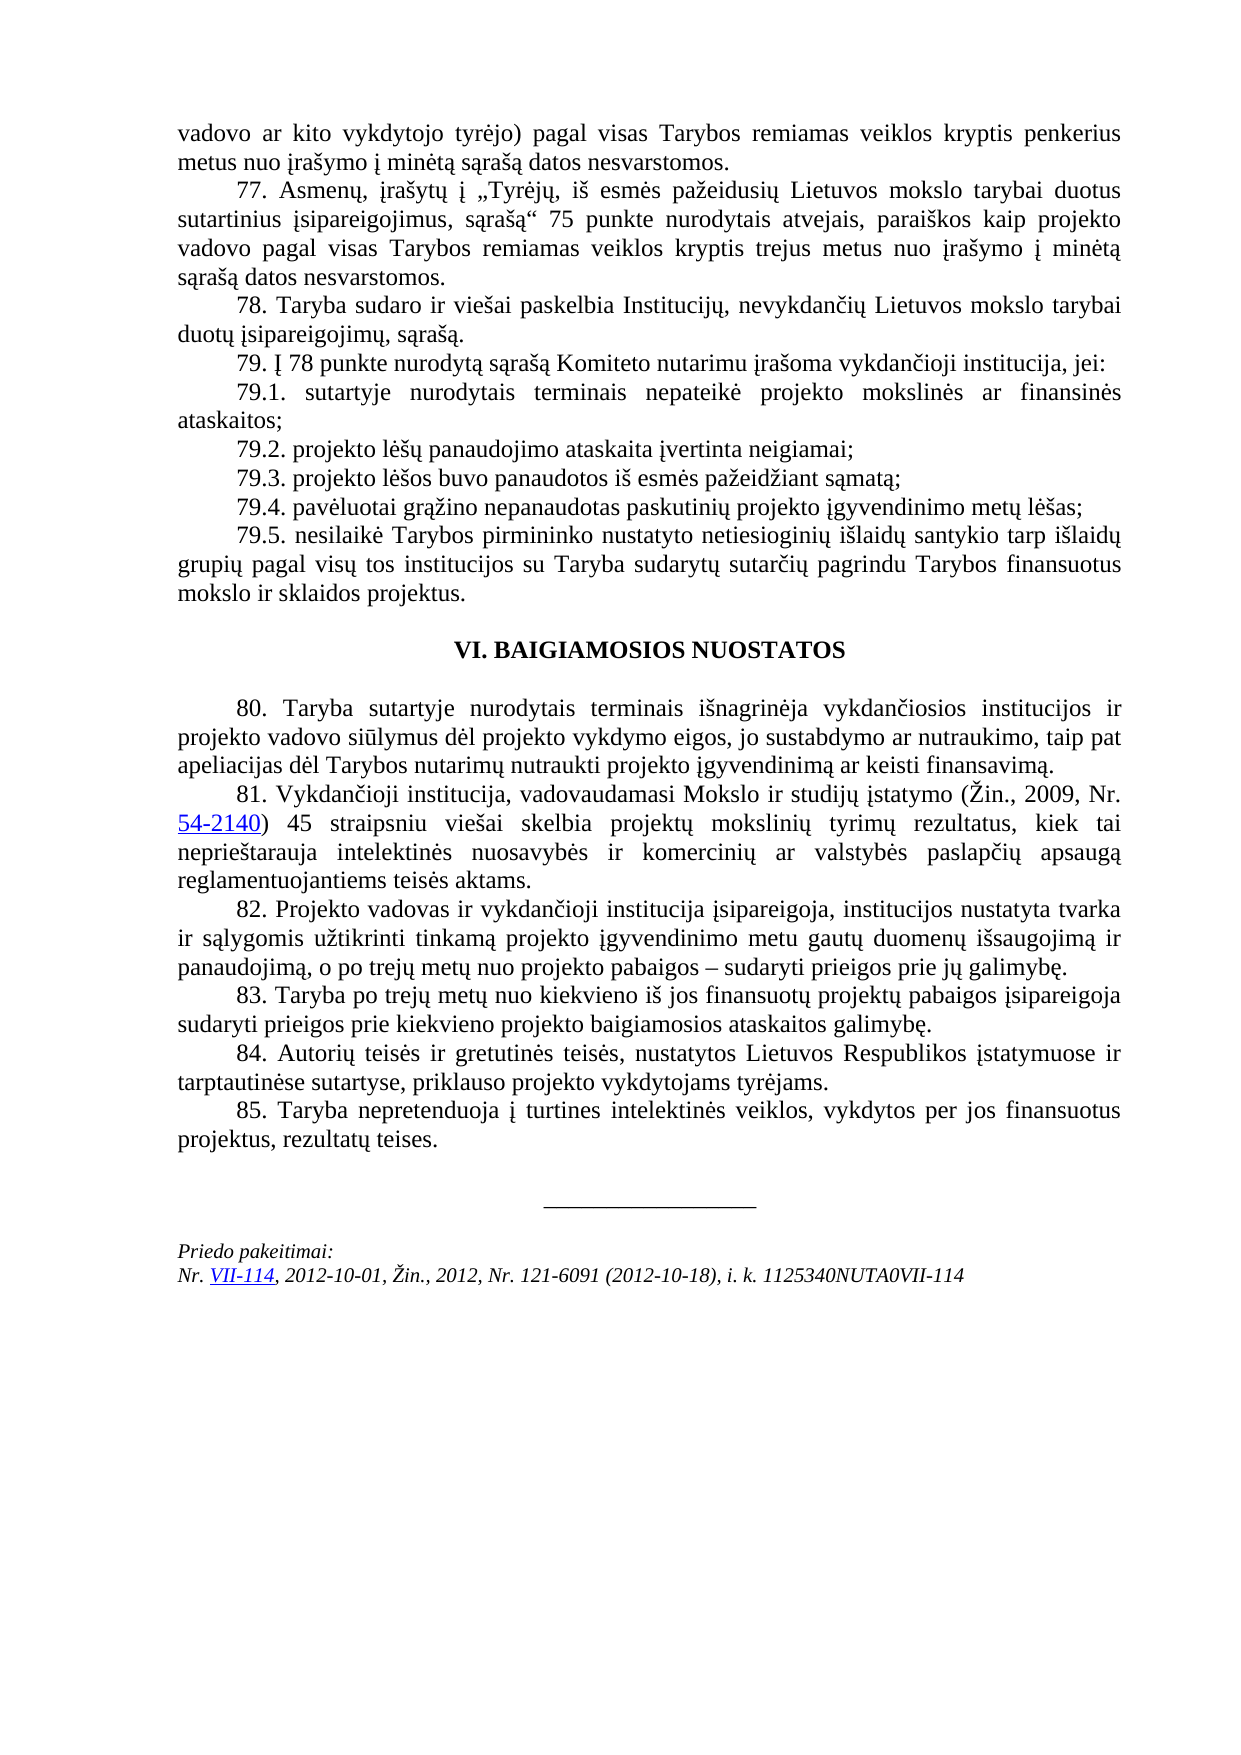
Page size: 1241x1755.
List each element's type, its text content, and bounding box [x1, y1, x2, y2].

text 83. Taryba po trejų metų nuo kiekvieno iš jos finansuotų projektų pabaigos įsipareigoja sudaryti prieigos prie kiekvieno projekto baigiamosios ataskaitos galimybę. [177, 981, 1122, 1038]
text 79.1. sutartyje nurodytais terminais nepateikė projekto mokslinės ar finansinės ataskaitos; [177, 377, 1122, 434]
text 78. Taryba sudaro ir viešai paskelbia Institucijų, nevykdančių Lietuvos mokslo tarybai duotų įsipareigojimų, sąrašą. [177, 291, 1122, 348]
text 79.4. pavėluotai grąžino nepanaudotas paskutinių projekto įgyvendinimo metų lėšas; [177, 492, 1122, 521]
text 81. Vykdančioji institucija, vadovaudamasi Mokslo ir studijų įstatymo (Žin., 2009, Nr. 54-2140) 45 straipsniu viešai skelbia projektų mokslinių tyrimų rezultatus, kiek tai neprieštarauja intelektinės nuosavybės ir komercinių ar valstybės paslapčių apsaugą reglamentuojantiems teisės aktams. [177, 779, 1122, 894]
text 84. Autorių teisės ir gretutinės teisės, nustatytos Lietuvos Respublikos įstatymuose ir tarptautinėse sutartyse, priklauso projekto vykdytojams tyrėjams. [177, 1038, 1122, 1096]
text 80. Taryba sutartyje nurodytais terminais išnagrinėja vykdančiosios institucijos ir projekto vadovo siūlymus dėl projekto vykdymo eigos, jo sustabdymo ar nutraukimo, taip pat apeliacijas dėl Tarybos nutarimų nutraukti projekto įgyvendinimą ar keisti finansavimą. [177, 693, 1122, 779]
text Priedo pakeitimai: [177, 1239, 1122, 1263]
text 77. Asmenų, įrašytų į „Tyrėjų, iš esmės pažeidusių Lietuvos mokslo tarybai duotus sutartinius įsipareigojimus, sąrašą“ 75 punkte nurodytais atvejais, paraiškos kaip projekto vadovo pagal visas Tarybos remiamas veiklos kryptis trejus metus nuo įrašymo į minėtą sąrašą datos nesvarstomos. [177, 176, 1122, 291]
text 79.5. nesilaikė Tarybos pirmininko nustatyto netiesioginių išlaidų santykio tarp išlaidų grupių pagal visų tos institucijos su Taryba sudarytų sutarčių pagrindu Tarybos finansuotus mokslo ir sklaidos projektus. [177, 521, 1122, 607]
text 79.3. projekto lėšos buvo panaudotos iš esmės pažeidžiant sąmatą; [177, 463, 1122, 492]
text 79. Į 78 punkte nurodytą sąrašą Komiteto nutarimu įrašoma vykdančioji institucija, jei: [177, 348, 1122, 377]
text VI. BAIGIAMOSIOS NUOSTATOS [177, 636, 1122, 664]
text 82. Projekto vadovas ir vykdančioji institucija įsipareigoja, institucijos nustatyta tvarka ir sąlygomis užtikrinti tinkamą projekto įgyvendinimo metu gautų duomenų išsaugojimą ir panaudojimą, o po trejų metų nuo projekto pabaigos – sudaryti prieigos prie jų galimybę. [177, 894, 1122, 981]
text 79.2. projekto lėšų panaudojimo ataskaita įvertinta neigiamai; [177, 434, 1122, 463]
text vadovo ar kito vykdytojo tyrėjo) pagal visas Tarybos remiamas veiklos kryptis penkerius metus nuo įrašymo į minėtą sąrašą datos nesvarstomos. [177, 118, 1122, 176]
text 85. Taryba nepretenduoja į turtines intelektinės veiklos, vykdytos per jos finansuotus projektus, rezultatų teises. [177, 1096, 1122, 1153]
text _________________ [177, 1182, 1122, 1211]
text Nr. VII-114, 2012-10-01, Žin., 2012, Nr. 121-6091 (2012-10-18), i. k. 1125340NUTA0VII-114 [177, 1263, 1122, 1287]
